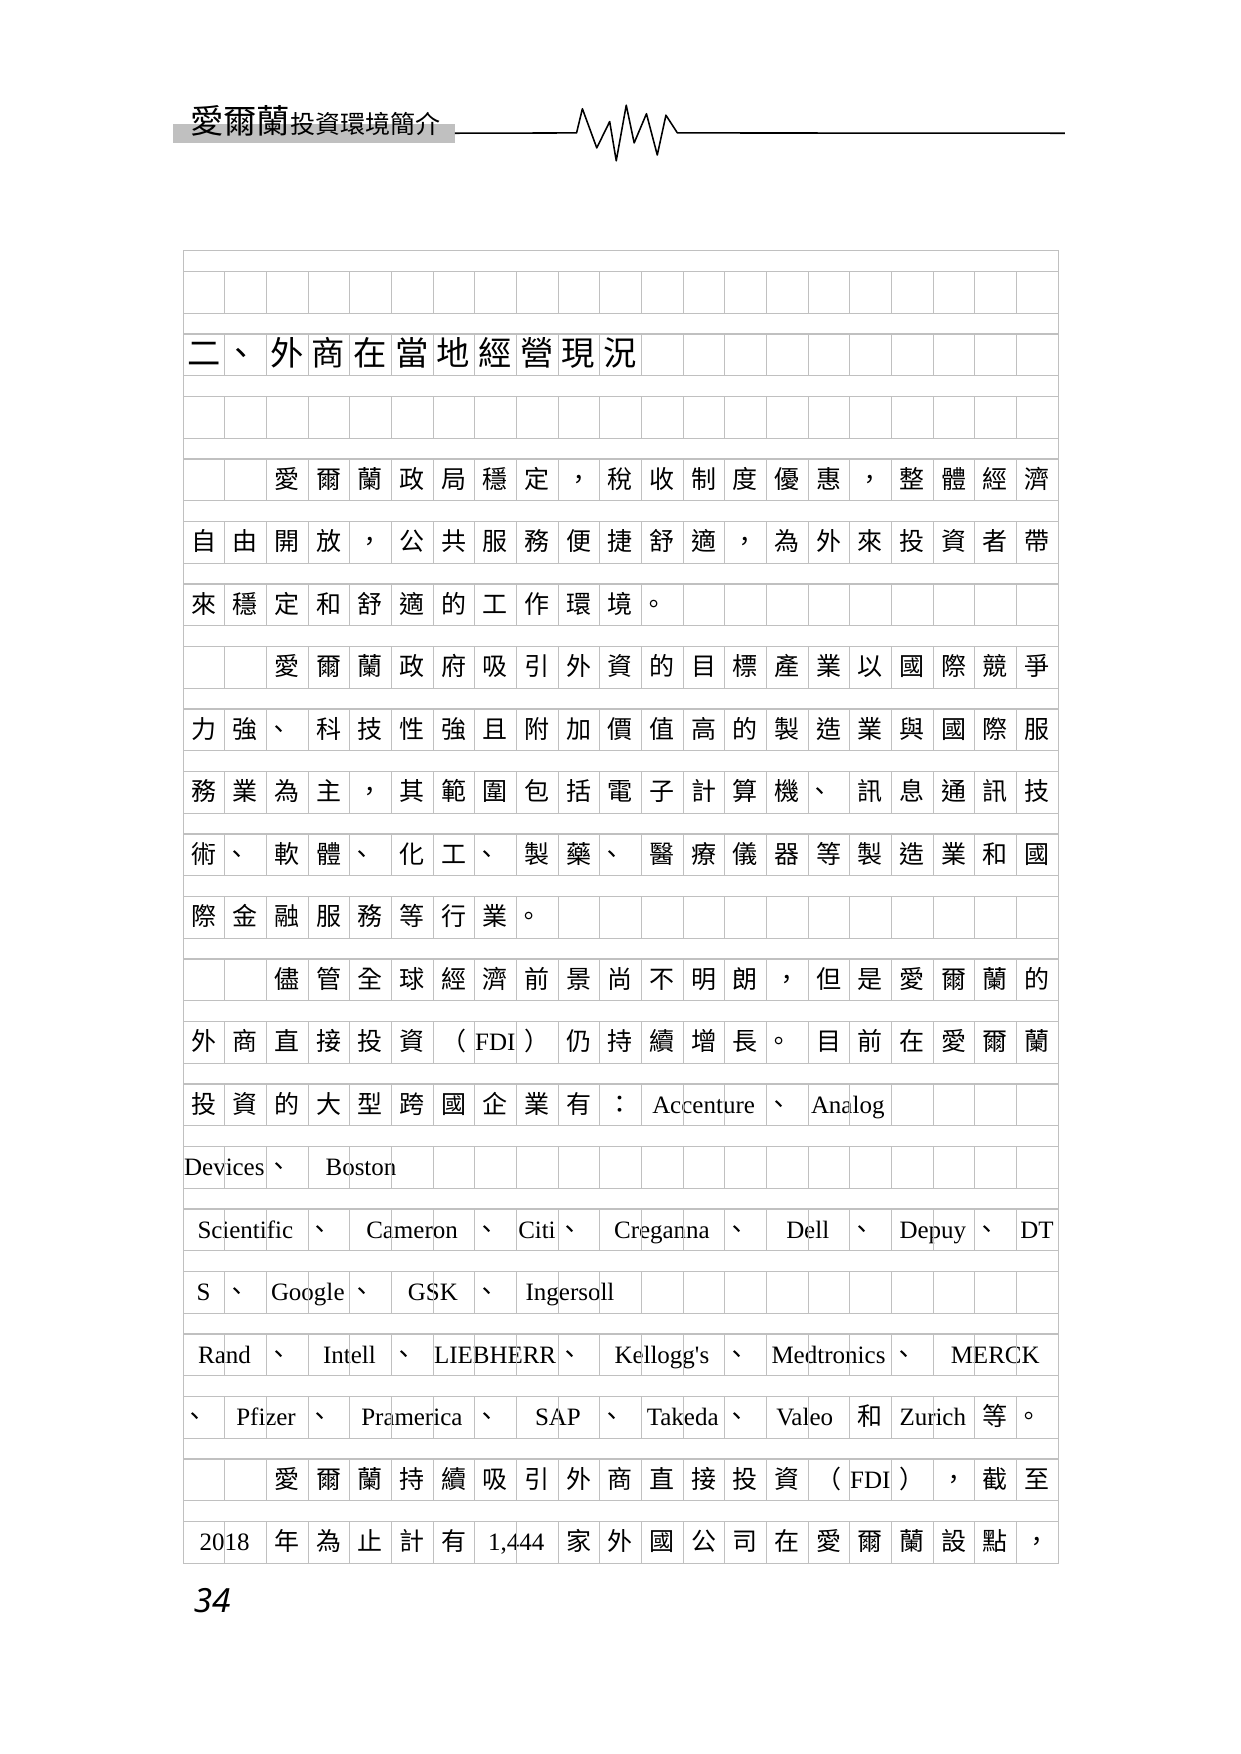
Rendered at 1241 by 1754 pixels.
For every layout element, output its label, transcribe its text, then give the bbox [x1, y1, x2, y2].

text 二、外商在當地經營現況 [434, 335, 474, 375]
text 二、外商在當地經營現況 [725, 335, 766, 375]
text 愛爾蘭政局穩定，稅收制度優惠，整體經濟自由開放，公共服務便捷舒適，為外來投資者帶來穩定和舒適的工作環境。 [767, 522, 808, 563]
text 二、外商在當地經營現況 [975, 335, 1016, 375]
text 儘管全球經濟前景尚不明朗，但是愛爾蘭的外商直接投資（FDI）仍持續增長。目前在愛爾蘭投資的大型跨國企業有：Accenture、Analog Devices、Boston Scientific、Cameron、Citi、Creganna、Dell、Depuy、DTS、Google、GSK、Ingersoll Rand、Intell、LIEBHERR、Kellogg's、Medtronics、MERCK、Pfizer、Pramerica、SAP、Takeda、Valeo 和Zurich等。 [184, 1001, 1058, 1021]
text 愛爾蘭政局穩定，稅收制度優惠，整體經濟自由開放，公共服務便捷舒適，為外來投資者帶來穩定和舒適的工作環境。 [184, 522, 224, 563]
text 愛爾蘭政府吸引外資的目標產業以國際競爭力強、科技性強且附加價值高的製造業與國際服務業為主，其範圍包括電子計算機、訊息通訊技術、軟體、化工、製藥、醫療儀器等製造業和國際金融服務等行業。 [184, 626, 1058, 646]
text 二、外商在當地經營現況 [517, 335, 558, 375]
text 愛爾蘭政局穩定，稅收制度優惠，整體經濟自由開放，公共服務便捷舒適，為外來投資者帶來穩定和舒適的工作環境。 [267, 585, 308, 625]
text 二、外商在當地經營現況 [267, 335, 308, 375]
text 愛爾蘭持續吸引外商直接投資（FDI），截至2018年為止計有1,444家外國公司在愛爾蘭設點，包含全部排名全球前10大之製藥公司以及14家全球排名前15大之醫療設備製造商。依地區來看，766家來自美國，英國120家、德國99家、法國63家、其他歐盟國家193家以及其他地區國家203家。上述公司共計為愛爾蘭創造約23萬個工作機會，並為愛爾蘭經濟創造約8成之生產總值。 [184, 1439, 1058, 1458]
text 愛爾蘭政局穩定，稅收制度優惠，整體經濟自由開放，公共服務便捷舒適，為外來投資者帶來穩定和舒適的工作環境。 [184, 585, 224, 625]
text 愛爾蘭政局穩定，稅收制度優惠，整體經濟自由開放，公共服務便捷舒適，為外來投資者帶來穩定和舒適的工作環境。 [767, 460, 808, 500]
text 愛爾蘭政局穩定，稅收制度優惠，整體經濟自由開放，公共服務便捷舒適，為外來投資者帶來穩定和舒適的工作環境。 [475, 522, 516, 563]
text 愛爾蘭政局穩定，稅收制度優惠，整體經濟自由開放，公共服務便捷舒適，為外來投資者帶來穩定和舒適的工作環境。 [725, 522, 766, 563]
text 愛爾蘭政局穩定，稅收制度優惠，整體經濟自由開放，公共服務便捷舒適，為外來投資者帶來穩定和舒適的工作環境。 [309, 585, 349, 625]
text 愛爾蘭政局穩定，稅收制度優惠，整體經濟自由開放，公共服務便捷舒適，為外來投資者帶來穩定和舒適的工作環境。 [267, 460, 308, 500]
text 愛爾蘭政局穩定，稅收制度優惠，整體經濟自由開放，公共服務便捷舒適，為外來投資者帶來穩定和舒適的工作環境。 [434, 522, 474, 563]
text 愛爾蘭政局穩定，稅收制度優惠，整體經濟自由開放，公共服務便捷舒適，為外來投資者帶來穩定和舒適的工作環境。 [350, 522, 391, 563]
text 愛爾蘭政局穩定，稅收制度優惠，整體經濟自由開放，公共服務便捷舒適，為外來投資者帶來穩定和舒適的工作環境。 [934, 460, 974, 500]
text 愛爾蘭政局穩定，稅收制度優惠，整體經濟自由開放，公共服務便捷舒適，為外來投資者帶來穩定和舒適的工作環境。 [475, 585, 516, 625]
text 愛爾蘭政局穩定，稅收制度優惠，整體經濟自由開放，公共服務便捷舒適，為外來投資者帶來穩定和舒適的工作環境。 [350, 585, 391, 625]
text 愛爾蘭政局穩定，稅收制度優惠，整體經濟自由開放，公共服務便捷舒適，為外來投資者帶來穩定和舒適的工作環境。 [559, 460, 599, 500]
text 二、外商在當地經營現況 [392, 335, 433, 375]
text 愛爾蘭政局穩定，稅收制度優惠，整體經濟自由開放，公共服務便捷舒適，為外來投資者帶來穩定和舒適的工作環境。 [684, 585, 724, 625]
text 愛爾蘭政局穩定，稅收制度優惠，整體經濟自由開放，公共服務便捷舒適，為外來投資者帶來穩定和舒適的工作環境。 [517, 460, 558, 500]
text 愛爾蘭政局穩定，稅收制度優惠，整體經濟自由開放，公共服務便捷舒適，為外來投資者帶來穩定和舒適的工作環境。 [600, 522, 641, 563]
text 愛爾蘭政局穩定，稅收制度優惠，整體經濟自由開放，公共服務便捷舒適，為外來投資者帶來穩定和舒適的工作環境。 [642, 522, 683, 563]
text 愛爾蘭政局穩定，稅收制度優惠，整體經濟自由開放，公共服務便捷舒適，為外來投資者帶來穩定和舒適的工作環境。 [600, 585, 641, 625]
text 儘管全球經濟前景尚不明朗，但是愛爾蘭的外商直接投資（FDI）仍持續增長。目前在愛爾蘭投資的大型跨國企業有：Accenture、Analog Devices、Boston Scientific、Cameron、Citi、Creganna、Dell、Depuy、DTS、Google、GSK、Ingersoll Rand、Intell、LIEBHERR、Kellogg's、Medtronics、MERCK、Pfizer、Pramerica、SAP、Takeda、Valeo 和Zurich等。 [184, 1314, 1058, 1333]
text 愛爾蘭政局穩定，稅收制度優惠，整體經濟自由開放，公共服務便捷舒適，為外來投資者帶來穩定和舒適的工作環境。 [934, 522, 974, 563]
text 愛爾蘭政府吸引外資的目標產業以國際競爭力強、科技性強且附加價值高的製造業與國際服務業為主，其範圍包括電子計算機、訊息通訊技術、軟體、化工、製藥、醫療儀器等製造業和國際金融服務等行業。 [184, 814, 1058, 833]
text 愛爾蘭政局穩定，稅收制度優惠，整體經濟自由開放，公共服務便捷舒適，為外來投資者帶來穩定和舒適的工作環境。 [517, 522, 558, 563]
text 愛爾蘭政局穩定，稅收制度優惠，整體經濟自由開放，公共服務便捷舒適，為外來投資者帶來穩定和舒適的工作環境。 [517, 585, 558, 625]
text 儘管全球經濟前景尚不明朗，但是愛爾蘭的外商直接投資（FDI）仍持續增長。目前在愛爾蘭投資的大型跨國企業有：Accenture、Analog Devices、Boston Scientific、Cameron、Citi、Creganna、Dell、Depuy、DTS、Google、GSK、Ingersoll Rand、Intell、LIEBHERR、Kellogg's、Medtronics、MERCK、Pfizer、Pramerica、SAP、Takeda、Valeo 和Zurich等。 [184, 1064, 1058, 1083]
text 愛爾蘭政局穩定，稅收制度優惠，整體經濟自由開放，公共服務便捷舒適，為外來投資者帶來穩定和舒適的工作環境。 [559, 585, 599, 625]
text 二、外商在當地經營現況 [809, 335, 849, 375]
text 愛爾蘭政局穩定，稅收制度優惠，整體經濟自由開放，公共服務便捷舒適，為外來投資者帶來穩定和舒適的工作環境。 [767, 585, 808, 625]
text 愛爾蘭政局穩定，稅收制度優惠，整體經濟自由開放，公共服務便捷舒適，為外來投資者帶來穩定和舒適的工作環境。 [392, 460, 433, 500]
text 愛爾蘭政局穩定，稅收制度優惠，整體經濟自由開放，公共服務便捷舒適，為外來投資者帶來穩定和舒適的工作環境。 [1017, 585, 1058, 625]
text 愛爾蘭政局穩定，稅收制度優惠，整體經濟自由開放，公共服務便捷舒適，為外來投資者帶來穩定和舒適的工作環境。 [809, 585, 849, 625]
text 愛爾蘭政局穩定，稅收制度優惠，整體經濟自由開放，公共服務便捷舒適，為外來投資者帶來穩定和舒適的工作環境。 [184, 460, 224, 500]
text 愛爾蘭政局穩定，稅收制度優惠，整體經濟自由開放，公共服務便捷舒適，為外來投資者帶來穩定和舒適的工作環境。 [184, 439, 1058, 458]
text 儘管全球經濟前景尚不明朗，但是愛爾蘭的外商直接投資（FDI）仍持續增長。目前在愛爾蘭投資的大型跨國企業有：Accenture、Analog Devices、Boston Scientific、Cameron、Citi、Creganna、Dell、Depuy、DTS、Google、GSK、Ingersoll Rand、Intell、LIEBHERR、Kellogg's、Medtronics、MERCK、Pfizer、Pramerica、SAP、Takeda、Valeo 和Zurich等。 [184, 1376, 1058, 1396]
text 愛爾蘭政局穩定，稅收制度優惠，整體經濟自由開放，公共服務便捷舒適，為外來投資者帶來穩定和舒適的工作環境。 [892, 585, 933, 625]
text 儘管全球經濟前景尚不明朗，但是愛爾蘭的外商直接投資（FDI）仍持續增長。目前在愛爾蘭投資的大型跨國企業有：Accenture、Analog Devices、Boston Scientific、Cameron、Citi、Creganna、Dell、Depuy、DTS、Google、GSK、Ingersoll Rand、Intell、LIEBHERR、Kellogg's、Medtronics、MERCK、Pfizer、Pramerica、SAP、Takeda、Valeo 和Zurich等。 [184, 1189, 1058, 1208]
text 愛爾蘭政局穩定，稅收制度優惠，整體經濟自由開放，公共服務便捷舒適，為外來投資者帶來穩定和舒適的工作環境。 [1017, 522, 1058, 563]
text 儘管全球經濟前景尚不明朗，但是愛爾蘭的外商直接投資（FDI）仍持續增長。目前在愛爾蘭投資的大型跨國企業有：Accenture、Analog Devices、Boston Scientific、Cameron、Citi、Creganna、Dell、Depuy、DTS、Google、GSK、Ingersoll Rand、Intell、LIEBHERR、Kellogg's、Medtronics、MERCK、Pfizer、Pramerica、SAP、Takeda、Valeo 和Zurich等。 [184, 939, 1058, 958]
text 愛爾蘭政局穩定，稅收制度優惠，整體經濟自由開放，公共服務便捷舒適，為外來投資者帶來穩定和舒適的工作環境。 [850, 585, 891, 625]
text 二、外商在當地經營現況 [475, 335, 516, 375]
text 二、外商在當地經營現況 [225, 335, 266, 375]
text 愛爾蘭政局穩定，稅收制度優惠，整體經濟自由開放，公共服務便捷舒適，為外來投資者帶來穩定和舒適的工作環境。 [225, 460, 266, 500]
text 二、外商在當地經營現況 [767, 335, 808, 375]
text 愛爾蘭政府吸引外資的目標產業以國際競爭力強、科技性強且附加價值高的製造業與國際服務業為主，其範圍包括電子計算機、訊息通訊技術、軟體、化工、製藥、醫療儀器等製造業和國際金融服務等行業。 [184, 876, 1058, 896]
text 愛爾蘭政局穩定，稅收制度優惠，整體經濟自由開放，公共服務便捷舒適，為外來投資者帶來穩定和舒適的工作環境。 [225, 585, 266, 625]
text 愛爾蘭政局穩定，稅收制度優惠，整體經濟自由開放，公共服務便捷舒適，為外來投資者帶來穩定和舒適的工作環境。 [184, 501, 1058, 521]
text 愛爾蘭持續吸引外商直接投資（FDI），截至2018年為止計有1,444家外國公司在愛爾蘭設點，包含全部排名全球前10大之製藥公司以及14家全球排名前15大之醫療設備製造商。依地區來看，766家來自美國，英國120家、德國99家、法國63家、其他歐盟國家193家以及其他地區國家203家。上述公司共計為愛爾蘭創造約23萬個工作機會，並為愛爾蘭經濟創造約8成之生產總值。 [184, 1501, 1058, 1521]
text 愛爾蘭政局穩定，稅收制度優惠，整體經濟自由開放，公共服務便捷舒適，為外來投資者帶來穩定和舒適的工作環境。 [642, 460, 683, 500]
text 儘管全球經濟前景尚不明朗，但是愛爾蘭的外商直接投資（FDI）仍持續增長。目前在愛爾蘭投資的大型跨國企業有：Accenture、Analog Devices、Boston Scientific、Cameron、Citi、Creganna、Dell、Depuy、DTS、Google、GSK、Ingersoll Rand、Intell、LIEBHERR、Kellogg's、Medtronics、MERCK、Pfizer、Pramerica、SAP、Takeda、Valeo 和Zurich等。 [184, 1251, 1058, 1271]
text 愛爾蘭政局穩定，稅收制度優惠，整體經濟自由開放，公共服務便捷舒適，為外來投資者帶來穩定和舒適的工作環境。 [225, 522, 266, 563]
text 二、外商在當地經營現況 [184, 314, 1058, 333]
text 二、外商在當地經營現況 [684, 335, 724, 375]
text 二、外商在當地經營現況 [934, 335, 974, 375]
text 愛爾蘭政局穩定，稅收制度優惠，整體經濟自由開放，公共服務便捷舒適，為外來投資者帶來穩定和舒適的工作環境。 [975, 460, 1016, 500]
text 儘管全球經濟前景尚不明朗，但是愛爾蘭的外商直接投資（FDI）仍持續增長。目前在愛爾蘭投資的大型跨國企業有：Accenture、Analog Devices、Boston Scientific、Cameron、Citi、Creganna、Dell、Depuy、DTS、Google、GSK、Ingersoll Rand、Intell、LIEBHERR、Kellogg's、Medtronics、MERCK、Pfizer、Pramerica、SAP、Takeda、Valeo 和Zurich等。 [184, 1126, 1058, 1146]
text 二、外商在當地經營現況 [850, 335, 891, 375]
text 二、外商在當地經營現況 [559, 335, 599, 375]
text 愛爾蘭政局穩定，稅收制度優惠，整體經濟自由開放，公共服務便捷舒適，為外來投資者帶來穩定和舒適的工作環境。 [975, 522, 1016, 563]
text 愛爾蘭政局穩定，稅收制度優惠，整體經濟自由開放，公共服務便捷舒適，為外來投資者帶來穩定和舒適的工作環境。 [184, 564, 1058, 583]
text 愛爾蘭政局穩定，稅收制度優惠，整體經濟自由開放，公共服務便捷舒適，為外來投資者帶來穩定和舒適的工作環境。 [309, 522, 349, 563]
text 愛爾蘭政局穩定，稅收制度優惠，整體經濟自由開放，公共服務便捷舒適，為外來投資者帶來穩定和舒適的工作環境。 [892, 522, 933, 563]
text 愛爾蘭政局穩定，稅收制度優惠，整體經濟自由開放，公共服務便捷舒適，為外來投資者帶來穩定和舒適的工作環境。 [975, 585, 1016, 625]
text 愛爾蘭政局穩定，稅收制度優惠，整體經濟自由開放，公共服務便捷舒適，為外來投資者帶來穩定和舒適的工作環境。 [809, 522, 849, 563]
text 二、外商在當地經營現況 [309, 335, 349, 375]
text 愛爾蘭政局穩定，稅收制度優惠，整體經濟自由開放，公共服務便捷舒適，為外來投資者帶來穩定和舒適的工作環境。 [850, 522, 891, 563]
text 愛爾蘭政局穩定，稅收制度優惠，整體經濟自由開放，公共服務便捷舒適，為外來投資者帶來穩定和舒適的工作環境。 [475, 460, 516, 500]
text 愛爾蘭政局穩定，稅收制度優惠，整體經濟自由開放，公共服務便捷舒適，為外來投資者帶來穩定和舒適的工作環境。 [1017, 460, 1058, 500]
text 愛爾蘭政局穩定，稅收制度優惠，整體經濟自由開放，公共服務便捷舒適，為外來投資者帶來穩定和舒適的工作環境。 [642, 585, 683, 625]
text 愛爾蘭政局穩定，稅收制度優惠，整體經濟自由開放，公共服務便捷舒適，為外來投資者帶來穩定和舒適的工作環境。 [684, 460, 724, 500]
text 愛爾蘭政局穩定，稅收制度優惠，整體經濟自由開放，公共服務便捷舒適，為外來投資者帶來穩定和舒適的工作環境。 [725, 585, 766, 625]
text 二、外商在當地經營現況 [892, 335, 933, 375]
text 二、外商在當地經營現況 [642, 335, 683, 375]
text 愛爾蘭政局穩定，稅收制度優惠，整體經濟自由開放，公共服務便捷舒適，為外來投資者帶來穩定和舒適的工作環境。 [392, 585, 433, 625]
text 愛爾蘭政局穩定，稅收制度優惠，整體經濟自由開放，公共服務便捷舒適，為外來投資者帶來穩定和舒適的工作環境。 [350, 460, 391, 500]
text 愛爾蘭政局穩定，稅收制度優惠，整體經濟自由開放，公共服務便捷舒適，為外來投資者帶來穩定和舒適的工作環境。 [434, 585, 474, 625]
text 愛爾蘭政局穩定，稅收制度優惠，整體經濟自由開放，公共服務便捷舒適，為外來投資者帶來穩定和舒適的工作環境。 [434, 460, 474, 500]
text 愛爾蘭政府吸引外資的目標產業以國際競爭力強、科技性強且附加價值高的製造業與國際服務業為主，其範圍包括電子計算機、訊息通訊技術、軟體、化工、製藥、醫療儀器等製造業和國際金融服務等行業。 [184, 689, 1058, 708]
text 愛爾蘭政局穩定，稅收制度優惠，整體經濟自由開放，公共服務便捷舒適，為外來投資者帶來穩定和舒適的工作環境。 [600, 460, 641, 500]
text 二、外商在當地經營現況 [184, 335, 224, 375]
text 愛爾蘭政局穩定，稅收制度優惠，整體經濟自由開放，公共服務便捷舒適，為外來投資者帶來穩定和舒適的工作環境。 [892, 460, 933, 500]
text 二、外商在當地經營現況 [1017, 335, 1058, 375]
text 愛爾蘭政局穩定，稅收制度優惠，整體經濟自由開放，公共服務便捷舒適，為外來投資者帶來穩定和舒適的工作環境。 [267, 522, 308, 563]
text 愛爾蘭政局穩定，稅收制度優惠，整體經濟自由開放，公共服務便捷舒適，為外來投資者帶來穩定和舒適的工作環境。 [809, 460, 849, 500]
text 愛爾蘭政局穩定，稅收制度優惠，整體經濟自由開放，公共服務便捷舒適，為外來投資者帶來穩定和舒適的工作環境。 [559, 522, 599, 563]
text 愛爾蘭政局穩定，稅收制度優惠，整體經濟自由開放，公共服務便捷舒適，為外來投資者帶來穩定和舒適的工作環境。 [725, 460, 766, 500]
text 愛爾蘭政局穩定，稅收制度優惠，整體經濟自由開放，公共服務便捷舒適，為外來投資者帶來穩定和舒適的工作環境。 [392, 522, 433, 563]
text 二、外商在當地經營現況 [350, 335, 391, 375]
text 愛爾蘭政府吸引外資的目標產業以國際競爭力強、科技性強且附加價值高的製造業與國際服務業為主，其範圍包括電子計算機、訊息通訊技術、軟體、化工、製藥、醫療儀器等製造業和國際金融服務等行業。 [184, 751, 1058, 771]
text 愛爾蘭政局穩定，稅收制度優惠，整體經濟自由開放，公共服務便捷舒適，為外來投資者帶來穩定和舒適的工作環境。 [850, 460, 891, 500]
text 愛爾蘭政局穩定，稅收制度優惠，整體經濟自由開放，公共服務便捷舒適，為外來投資者帶來穩定和舒適的工作環境。 [934, 585, 974, 625]
text 愛爾蘭政局穩定，稅收制度優惠，整體經濟自由開放，公共服務便捷舒適，為外來投資者帶來穩定和舒適的工作環境。 [684, 522, 724, 563]
text 二、外商在當地經營現況 [600, 335, 641, 375]
text 愛爾蘭政局穩定，稅收制度優惠，整體經濟自由開放，公共服務便捷舒適，為外來投資者帶來穩定和舒適的工作環境。 [309, 460, 349, 500]
